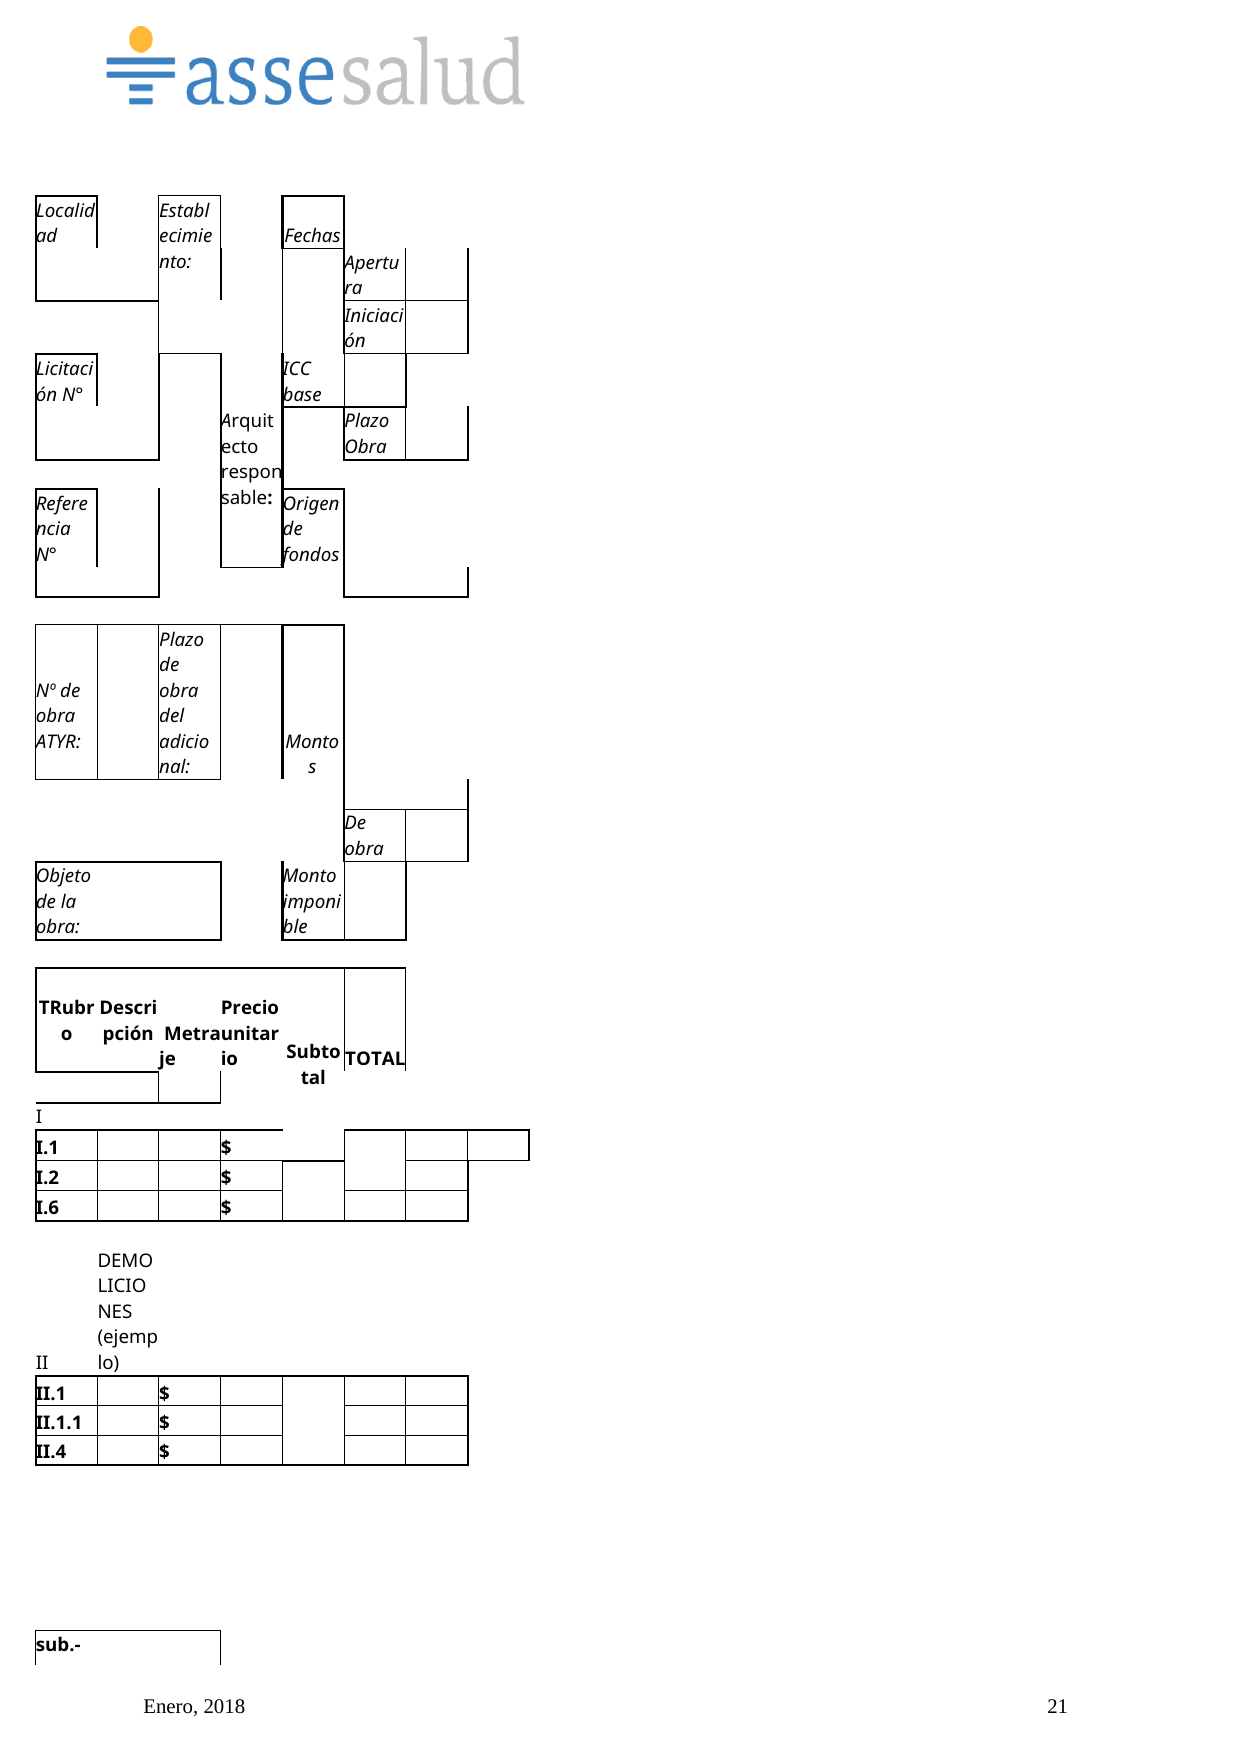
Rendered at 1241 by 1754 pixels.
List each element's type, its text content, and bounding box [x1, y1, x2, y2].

table_cell [36, 598, 97, 624]
table_cell [406, 1102, 468, 1129]
table_cell [406, 598, 468, 624]
table_cell [221, 1071, 282, 1102]
table_cell [221, 809, 282, 861]
table_cell [345, 1436, 405, 1464]
table_cell [1085, 459, 1147, 488]
table_cell [345, 567, 406, 596]
table_cell [221, 568, 282, 596]
table_cell [653, 1102, 714, 1129]
table_cell [776, 1247, 838, 1375]
table_cell [591, 939, 653, 967]
table_cell [838, 596, 900, 624]
table_cell [283, 249, 343, 300]
table_cell [159, 1466, 221, 1630]
table_cell [97, 406, 158, 458]
table_cell [406, 248, 467, 300]
table_cell [159, 1247, 221, 1375]
table_cell TOTAL [345, 969, 405, 1071]
table_cell [1147, 596, 1208, 624]
table_cell [406, 406, 467, 458]
table_cell sub.- [36, 1631, 97, 1665]
table_cell [715, 939, 776, 967]
table_cell [469, 406, 961, 458]
table_cell $ [159, 1377, 220, 1405]
table_cell [283, 941, 344, 967]
table_cell [406, 939, 468, 967]
table_cell [1208, 1464, 1240, 1630]
table_cell [961, 406, 1240, 458]
table_cell [653, 939, 714, 967]
table_cell [345, 354, 405, 406]
table_cell [97, 567, 158, 596]
table_cell $ [159, 1436, 220, 1464]
table_cell [97, 302, 158, 353]
table_cell [345, 862, 405, 939]
table_cell [1085, 1220, 1147, 1247]
table_cell [838, 459, 900, 488]
table_cell [98, 1436, 158, 1464]
table_cell [776, 1102, 838, 1129]
table_cell Plazo Obra [345, 408, 405, 458]
table_cell [97, 461, 159, 488]
table_cell I.1 [37, 1131, 97, 1160]
table_cell [591, 1464, 653, 1630]
table_cell [469, 809, 961, 861]
table_cell [961, 195, 1240, 248]
table_cell [1208, 1102, 1240, 1129]
table_cell [961, 567, 1240, 596]
table_cell [469, 1190, 961, 1220]
table_cell [283, 567, 343, 596]
table_cell [345, 1131, 405, 1160]
table_cell [1023, 939, 1085, 967]
table_cell [36, 1222, 97, 1247]
table_cell [468, 939, 529, 967]
table_cell [1085, 1247, 1147, 1375]
table_cell [900, 1247, 961, 1375]
table_cell [345, 1377, 405, 1405]
table_cell II [36, 1247, 97, 1375]
table_cell [961, 1630, 1240, 1665]
table_cell [1023, 1464, 1085, 1630]
table_cell [98, 195, 158, 248]
table_cell Arquitecto responsable: [222, 406, 281, 567]
table_cell [406, 1466, 468, 1630]
table_cell [469, 248, 961, 300]
table_cell [98, 1131, 158, 1160]
table_cell [406, 301, 467, 353]
table_cell [1023, 1102, 1085, 1129]
table_cell [961, 248, 1240, 300]
table_cell [961, 967, 1240, 1071]
table_cell $ [221, 1191, 282, 1220]
table_cell [1147, 1220, 1208, 1247]
table_cell [468, 459, 529, 488]
table_cell [344, 1222, 406, 1247]
table_cell $ [221, 1131, 282, 1160]
table_cell [221, 625, 281, 779]
table_cell [36, 809, 97, 861]
table_cell [776, 1220, 838, 1247]
table_cell [284, 459, 344, 488]
table_cell [900, 1464, 961, 1630]
table_cell [591, 1247, 653, 1375]
table_cell Montos [284, 626, 343, 779]
table_cell [468, 1464, 529, 1630]
table_cell [406, 1191, 467, 1220]
table_cell Iniciación [345, 301, 405, 353]
table_cell [406, 1377, 467, 1405]
table_cell II.1.1 [37, 1406, 97, 1435]
table_cell [37, 406, 97, 458]
table_cell [1085, 1102, 1147, 1129]
table_cell [1023, 1220, 1085, 1247]
table_cell [468, 1102, 529, 1129]
table_cell [961, 1464, 1023, 1630]
table_cell [283, 300, 343, 353]
table_cell [221, 939, 282, 967]
table_cell [159, 1071, 220, 1102]
table_cell [98, 353, 158, 406]
table_cell I [36, 1104, 97, 1129]
table_cell [344, 461, 406, 488]
table_cell [591, 1220, 653, 1247]
table_cell [97, 1104, 159, 1129]
table_cell [1023, 459, 1085, 488]
table_cell [97, 1631, 159, 1665]
table_cell [529, 1464, 591, 1630]
table_cell [1147, 1464, 1208, 1630]
table_cell [838, 1464, 900, 1630]
table_cell [159, 596, 221, 624]
table_cell [776, 596, 838, 624]
table_cell [961, 861, 1240, 939]
table_cell [900, 596, 961, 624]
table_cell [406, 810, 467, 861]
table_cell [283, 1247, 344, 1375]
table_cell Origen de fondos [284, 490, 343, 567]
table_cell [344, 1247, 406, 1375]
table_cell [160, 354, 220, 406]
table_cell [221, 596, 282, 624]
table_cell [776, 459, 838, 488]
table_cell [160, 488, 220, 567]
table_cell [159, 1631, 220, 1665]
table_cell [1147, 1247, 1208, 1375]
table_cell Localidad [37, 197, 96, 248]
table_cell [97, 598, 159, 624]
table_cell [36, 1073, 97, 1102]
table_cell [344, 1071, 1240, 1102]
table_cell [159, 863, 220, 939]
table_cell [221, 1630, 961, 1665]
table_cell [900, 1102, 961, 1129]
table_cell TRubro [37, 969, 97, 1071]
table_cell [961, 1220, 1023, 1247]
table_cell [406, 1161, 467, 1190]
table_cell [529, 459, 591, 488]
table_cell [159, 1131, 220, 1160]
table_cell [715, 1464, 776, 1630]
table_cell [1208, 459, 1240, 488]
table_cell [838, 1220, 900, 1247]
table_cell [344, 941, 406, 967]
table_cell [653, 596, 714, 624]
table_cell [715, 1247, 776, 1375]
table_cell [97, 863, 159, 939]
table_cell De obra [345, 810, 405, 861]
table_cell Nº de obra ATYR: [36, 625, 97, 779]
table_cell Precio unitario [221, 969, 282, 1071]
table_cell [529, 1220, 591, 1247]
table_cell [283, 1162, 344, 1190]
table_cell [653, 1464, 714, 1630]
table_cell [97, 1073, 158, 1102]
table_cell [407, 861, 961, 939]
table_cell [345, 1406, 405, 1435]
table_cell [591, 596, 653, 624]
table_cell [469, 300, 961, 353]
table_cell [591, 459, 653, 488]
table_cell [961, 779, 1240, 808]
table_cell [159, 809, 221, 861]
table_cell Subtotal [283, 969, 344, 1160]
table_cell [469, 567, 961, 596]
table_cell [1085, 939, 1147, 967]
table_cell [469, 1160, 961, 1190]
table_cell [222, 353, 281, 406]
table_cell [283, 1405, 344, 1435]
table_cell [345, 779, 406, 808]
table_cell [222, 248, 282, 300]
table_cell [159, 1104, 221, 1129]
table_cell Licitación N° [37, 355, 96, 406]
table_cell [900, 1220, 961, 1247]
picture [106, 26, 525, 105]
table_cell [1208, 1247, 1240, 1375]
table_cell [469, 1435, 961, 1464]
table_cell [406, 567, 467, 596]
table_cell [961, 1405, 1240, 1435]
table_cell [653, 1247, 714, 1375]
table_cell [345, 195, 961, 248]
table_cell [344, 1466, 406, 1630]
table_cell [900, 459, 961, 488]
table_cell Objeto de la obra: [37, 863, 97, 939]
table_cell [961, 1190, 1240, 1220]
table_cell [98, 1161, 158, 1190]
table_cell [407, 353, 961, 406]
table_cell [1147, 939, 1208, 967]
table_cell [961, 1160, 1240, 1190]
table_cell DEMOLICIONES (ejemplo) [97, 1247, 159, 1375]
table_cell [283, 809, 343, 861]
table_cell [776, 1464, 838, 1630]
table_cell [468, 1131, 528, 1160]
table_cell [406, 1436, 467, 1464]
table_cell [961, 1102, 1023, 1129]
table_cell [406, 1222, 468, 1247]
table_cell [221, 195, 281, 248]
table_cell [37, 567, 97, 596]
table_cell [344, 1102, 406, 1129]
table_cell [961, 300, 1240, 353]
table_cell [406, 1247, 468, 1375]
table_cell [283, 1190, 344, 1220]
table_cell [838, 1247, 900, 1375]
table_cell [97, 248, 158, 300]
table_cell [961, 459, 1023, 488]
table_cell [221, 779, 282, 808]
table_cell [406, 967, 961, 1071]
table_cell [159, 459, 220, 488]
table_cell [283, 779, 343, 808]
table_cell [97, 941, 159, 967]
table_cell [1023, 596, 1085, 624]
table_cell [1023, 1247, 1085, 1375]
table_cell [222, 861, 281, 939]
table_cell I.6 [37, 1191, 97, 1220]
table_cell [98, 488, 158, 567]
table_cell [36, 461, 97, 488]
table_cell [961, 353, 1240, 406]
table_cell [98, 1377, 158, 1405]
table_cell [36, 1466, 97, 1630]
table_cell Apertura [345, 248, 405, 300]
table_cell [221, 1377, 282, 1405]
table_cell [97, 1466, 159, 1630]
table_cell [715, 459, 776, 488]
table_cell [36, 780, 97, 808]
table_cell [591, 1102, 653, 1129]
table_cell [529, 939, 591, 967]
table_cell [468, 596, 529, 624]
table_cell [653, 459, 714, 488]
table_cell [160, 567, 221, 596]
table_cell [37, 248, 97, 300]
table_cell II.1 [37, 1377, 97, 1405]
table_cell [283, 1435, 344, 1464]
table_cell [838, 939, 900, 967]
table_cell $ [221, 1161, 282, 1190]
table_cell [283, 596, 344, 624]
table_cell [529, 596, 591, 624]
table_cell [838, 1102, 900, 1129]
table_cell Referencia N° [37, 490, 96, 567]
table_cell [221, 1247, 282, 1375]
table_cell [221, 1102, 282, 1129]
table_cell [221, 1466, 282, 1630]
table_cell [961, 1247, 1023, 1375]
table_cell I.2 [37, 1161, 97, 1190]
table_cell [221, 300, 282, 353]
table_cell [469, 779, 961, 808]
table_cell Monto imponible [284, 861, 344, 939]
table_cell [406, 1131, 467, 1160]
table_cell [961, 939, 1023, 967]
table_cell [283, 1377, 344, 1405]
table_cell Descripción [97, 969, 159, 1071]
table_cell $ [159, 1406, 220, 1435]
table_cell [1147, 1102, 1208, 1129]
table_cell [159, 1191, 220, 1220]
table_cell [406, 461, 468, 488]
table_cell [961, 596, 1023, 624]
table_cell [1208, 596, 1240, 624]
table_cell [97, 809, 159, 861]
table_cell [344, 598, 406, 624]
table_cell [1208, 1220, 1240, 1247]
table_cell [1147, 459, 1208, 488]
table_cell [1023, 1129, 1240, 1160]
table_cell [345, 488, 961, 567]
table_cell [98, 625, 158, 779]
table_cell [468, 1247, 529, 1375]
table_cell [1085, 1464, 1147, 1630]
table_cell [1208, 939, 1240, 967]
table_cell [468, 1220, 529, 1247]
table_cell [529, 1247, 591, 1375]
table_cell [715, 1220, 776, 1247]
table_cell [961, 488, 1240, 567]
table_cell [159, 780, 221, 808]
table_cell ICC base [284, 353, 344, 406]
table_cell Metraje [159, 969, 221, 1071]
table_cell [469, 1405, 961, 1435]
table_cell [469, 1375, 961, 1405]
table_cell [961, 1435, 1240, 1464]
table_cell [715, 596, 776, 624]
table_cell [653, 1220, 714, 1247]
table_cell [159, 941, 221, 967]
table_cell [1085, 596, 1147, 624]
table_cell [98, 1191, 158, 1220]
table_cell [97, 780, 159, 808]
table_cell [221, 1406, 282, 1435]
table_cell [97, 1222, 159, 1247]
table_cell [98, 1406, 158, 1435]
table_cell [283, 1222, 344, 1247]
table_cell [345, 1191, 405, 1220]
table_cell [36, 302, 97, 353]
table_cell [221, 1436, 282, 1464]
table_cell [159, 1222, 221, 1247]
table_cell [284, 408, 343, 458]
table_cell [529, 1102, 591, 1129]
table_cell [715, 1102, 776, 1129]
table_cell [159, 1161, 220, 1190]
table_cell [283, 1466, 344, 1630]
table_cell [530, 1129, 1023, 1160]
table_cell [345, 624, 961, 779]
table_cell Plazo de obra del adicional: [159, 625, 220, 779]
table_cell [961, 624, 1240, 779]
table_cell [160, 406, 220, 458]
table_cell [961, 809, 1240, 861]
table_cell [961, 1375, 1240, 1405]
table_cell Establecimiento: [159, 196, 221, 353]
table_cell [406, 779, 467, 808]
table_cell [776, 939, 838, 967]
table_cell [221, 1222, 282, 1247]
table_cell II.4 [37, 1436, 97, 1464]
table_cell [900, 939, 961, 967]
table_cell [36, 941, 97, 967]
table_cell [406, 1406, 467, 1435]
table_cell Fechas [284, 197, 343, 248]
table_cell [345, 1160, 405, 1190]
